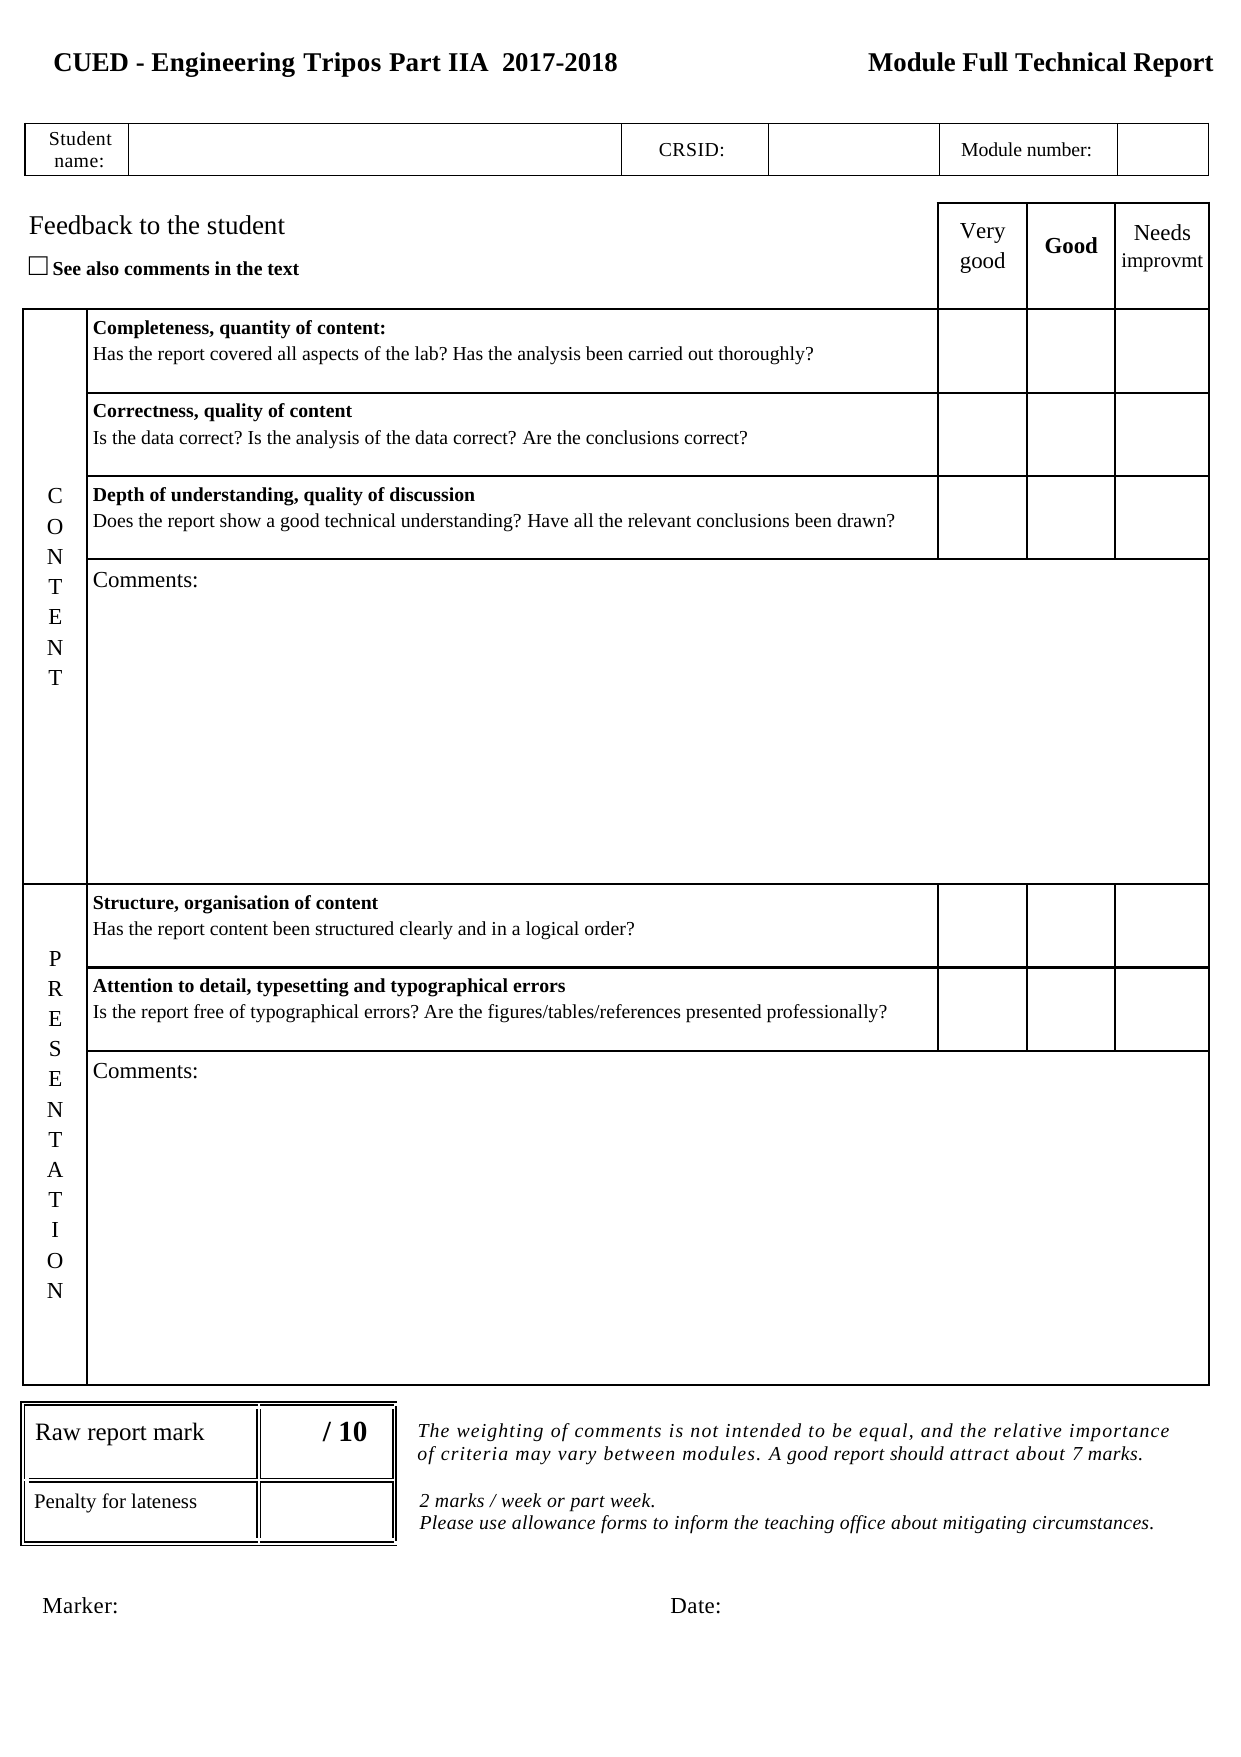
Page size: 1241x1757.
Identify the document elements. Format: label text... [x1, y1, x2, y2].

table_cell [939, 885, 1026, 966]
table_cell [1116, 394, 1208, 475]
table_cell Correctness, quality of content Is the data correct? Is the analysis of the data correct? Are the conclusions correct? [88, 394, 937, 475]
table_cell [1028, 477, 1114, 558]
table_header [739, 1561, 1207, 1643]
table_cell Completeness, quantity of content: Has the report covered all aspects of the lab? Has the analysis been carried out thoroughly? [88, 310, 937, 392]
table_cell [1028, 310, 1114, 392]
table_cell Depth of understanding, quality of discussion Does the report show a good technical understanding? Have all the relevant conclusions been drawn? [88, 477, 937, 558]
table_cell [1028, 969, 1114, 1050]
table_cell Structure, organisation of content Has the report content been structured clearly and in a logical order? [88, 885, 937, 966]
table_cell Penalty for lateness [23, 1478, 259, 1541]
table_cell Comments: [88, 1052, 1208, 1384]
table_cell Comments: [88, 560, 1208, 883]
table_header [1118, 124, 1208, 175]
table_cell [939, 969, 1026, 1050]
table_header [769, 124, 939, 175]
table_cell C O N T E N T [24, 310, 86, 883]
table_cell [1116, 477, 1208, 558]
table_cell [1028, 394, 1114, 475]
table_header Student name: [26, 124, 128, 175]
table_header Feedback to the student □ See also comments in the text [23, 202, 937, 308]
table_cell Attention to detail, typesetting and typographical errors Is the report free of typographical errors? Are the figures/tables/references presented professionally? [88, 969, 937, 1050]
table_header [142, 1561, 647, 1643]
table_header / 10 [259, 1405, 394, 1477]
table_header Marker: [24, 1561, 142, 1643]
table_header [129, 124, 621, 175]
table_cell [1116, 885, 1208, 966]
table_cell [939, 394, 1026, 475]
table_header Raw report mark [23, 1403, 259, 1477]
table_header Good [1028, 204, 1114, 308]
table_cell 2 marks / week or part week. Please use allowance forms to inform the teaching office about mitigating circumstances. [397, 1478, 1209, 1541]
table_header Module number: [940, 124, 1117, 175]
table_cell [259, 1482, 394, 1541]
table_cell [1116, 969, 1208, 1050]
table_cell [1028, 885, 1114, 966]
table_cell P R E S E N T A T I O N [24, 885, 86, 1384]
table_cell [939, 310, 1026, 392]
table_header CRSID: [622, 124, 768, 175]
table_header Needs improvmt [1116, 204, 1208, 308]
table_header Date: [647, 1561, 739, 1643]
table_header Very good [939, 204, 1026, 308]
text CUED - Engineering Tripos Part IIA 2017-2018 Module Full Technical Report [53, 46, 1217, 77]
table_cell [939, 477, 1026, 558]
table_cell [1116, 310, 1208, 392]
table_header The weighting of comments is not intended to be equal, and the relative importance of criteria may vary between modules. A good report should attract about 7 marks. [394, 1401, 1209, 1477]
